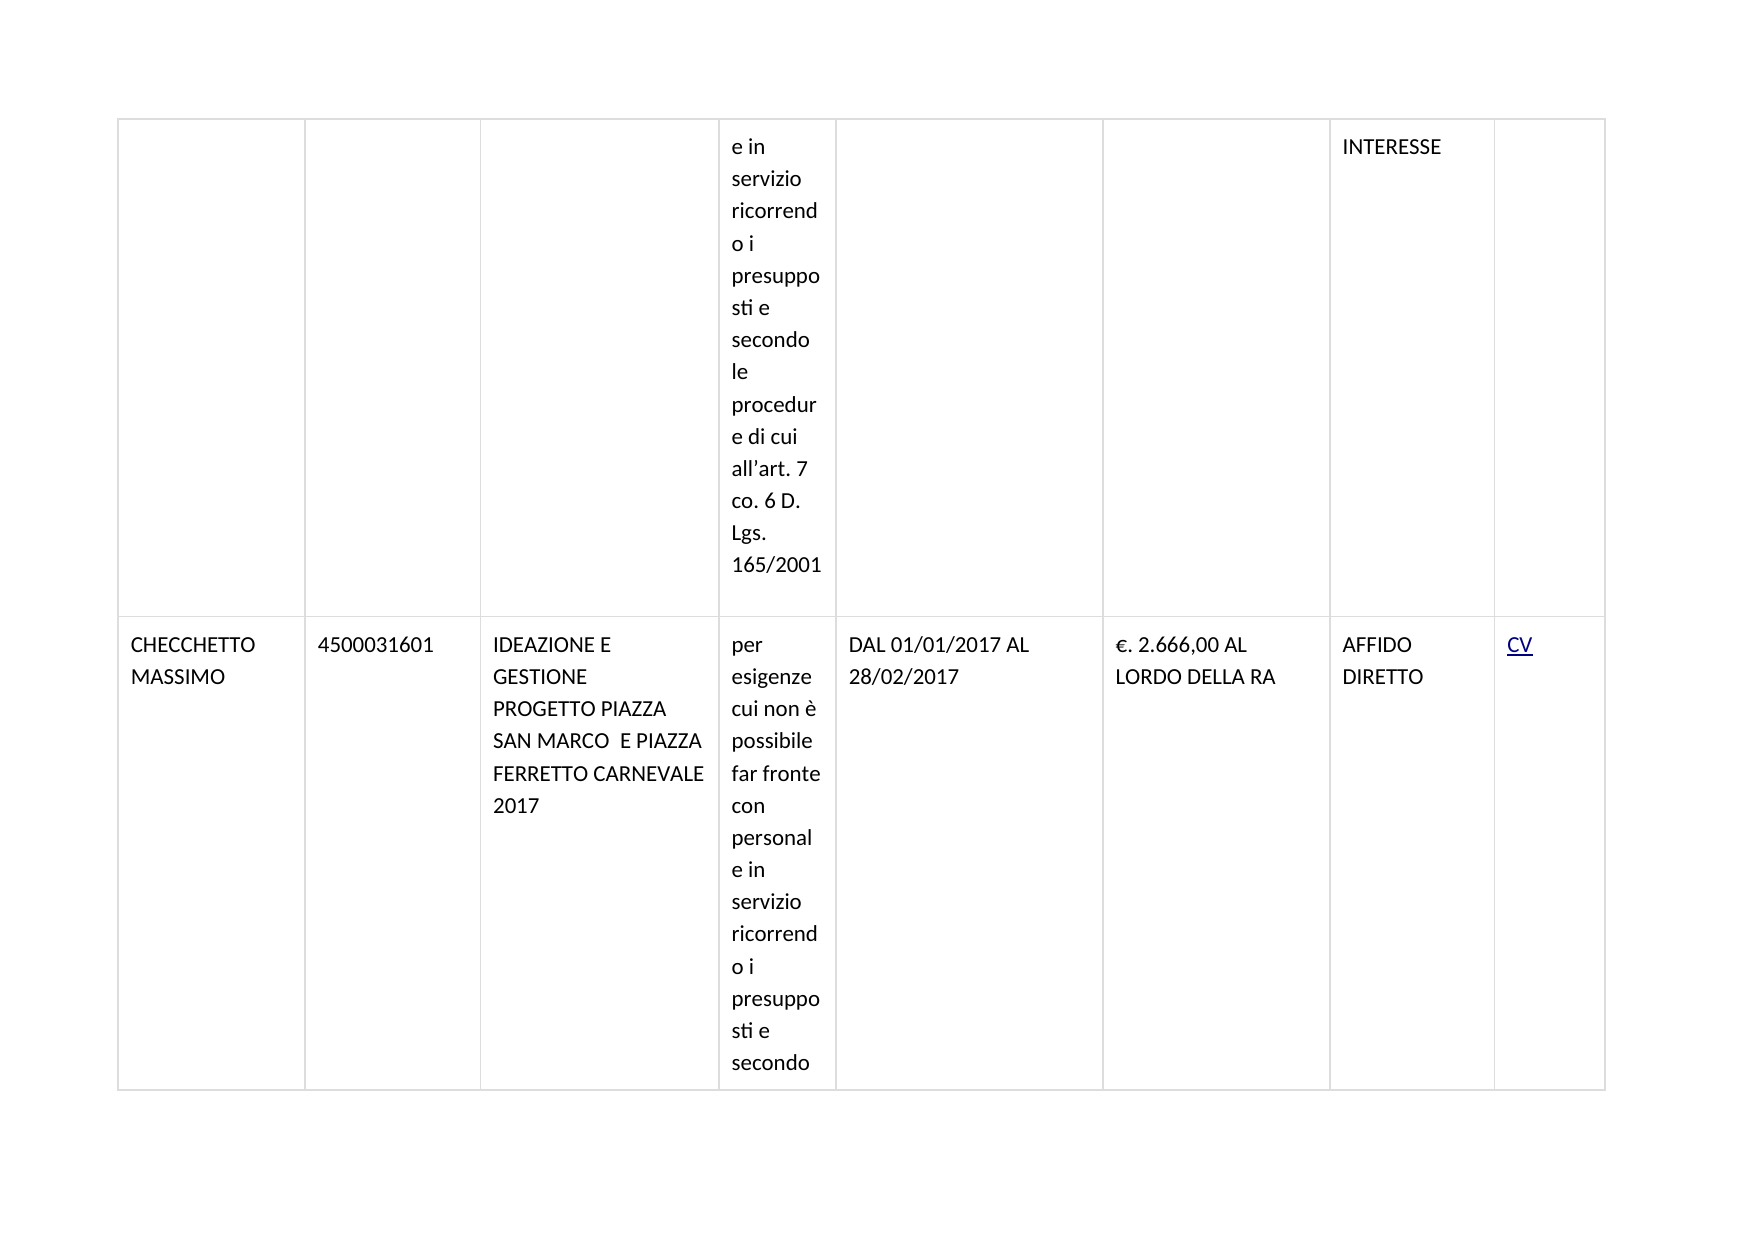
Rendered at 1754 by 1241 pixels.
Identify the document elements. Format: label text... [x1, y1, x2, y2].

table_cell [1104, 120, 1329, 616]
table_cell IDEAZIONE E GESTIONE PROGETTO PIAZZA SAN MARCO E PIAZZA FERRETTO CARNEVALE 2017 [481, 617, 718, 1089]
table_cell CV [1495, 617, 1604, 1089]
table_cell 4500031601 [306, 617, 480, 1089]
table_cell [306, 120, 480, 616]
table_cell INTERESSE [1331, 120, 1494, 616]
table_cell [119, 120, 304, 616]
table_cell €. 2.666,00 AL LORDO DELLA RA [1104, 617, 1329, 1089]
table_cell per esigenze cui non è possibile far fronte con personale in servizio ricorrendo i presupposti e secondo [720, 617, 835, 1089]
table_cell e in servizio ricorrendo i presupposti e secondo le procedure di cui all’art. 7 co. 6 D. Lgs. 165/2001 [720, 120, 835, 616]
table_cell AFFIDO DIRETTO [1331, 617, 1494, 1089]
table_cell [837, 120, 1102, 616]
table_cell CHECCHETTO MASSIMO [119, 617, 304, 1089]
table_cell [481, 120, 718, 616]
table_cell [1495, 120, 1604, 616]
table_cell DAL 01/01/2017 AL 28/02/2017 [837, 617, 1102, 1089]
